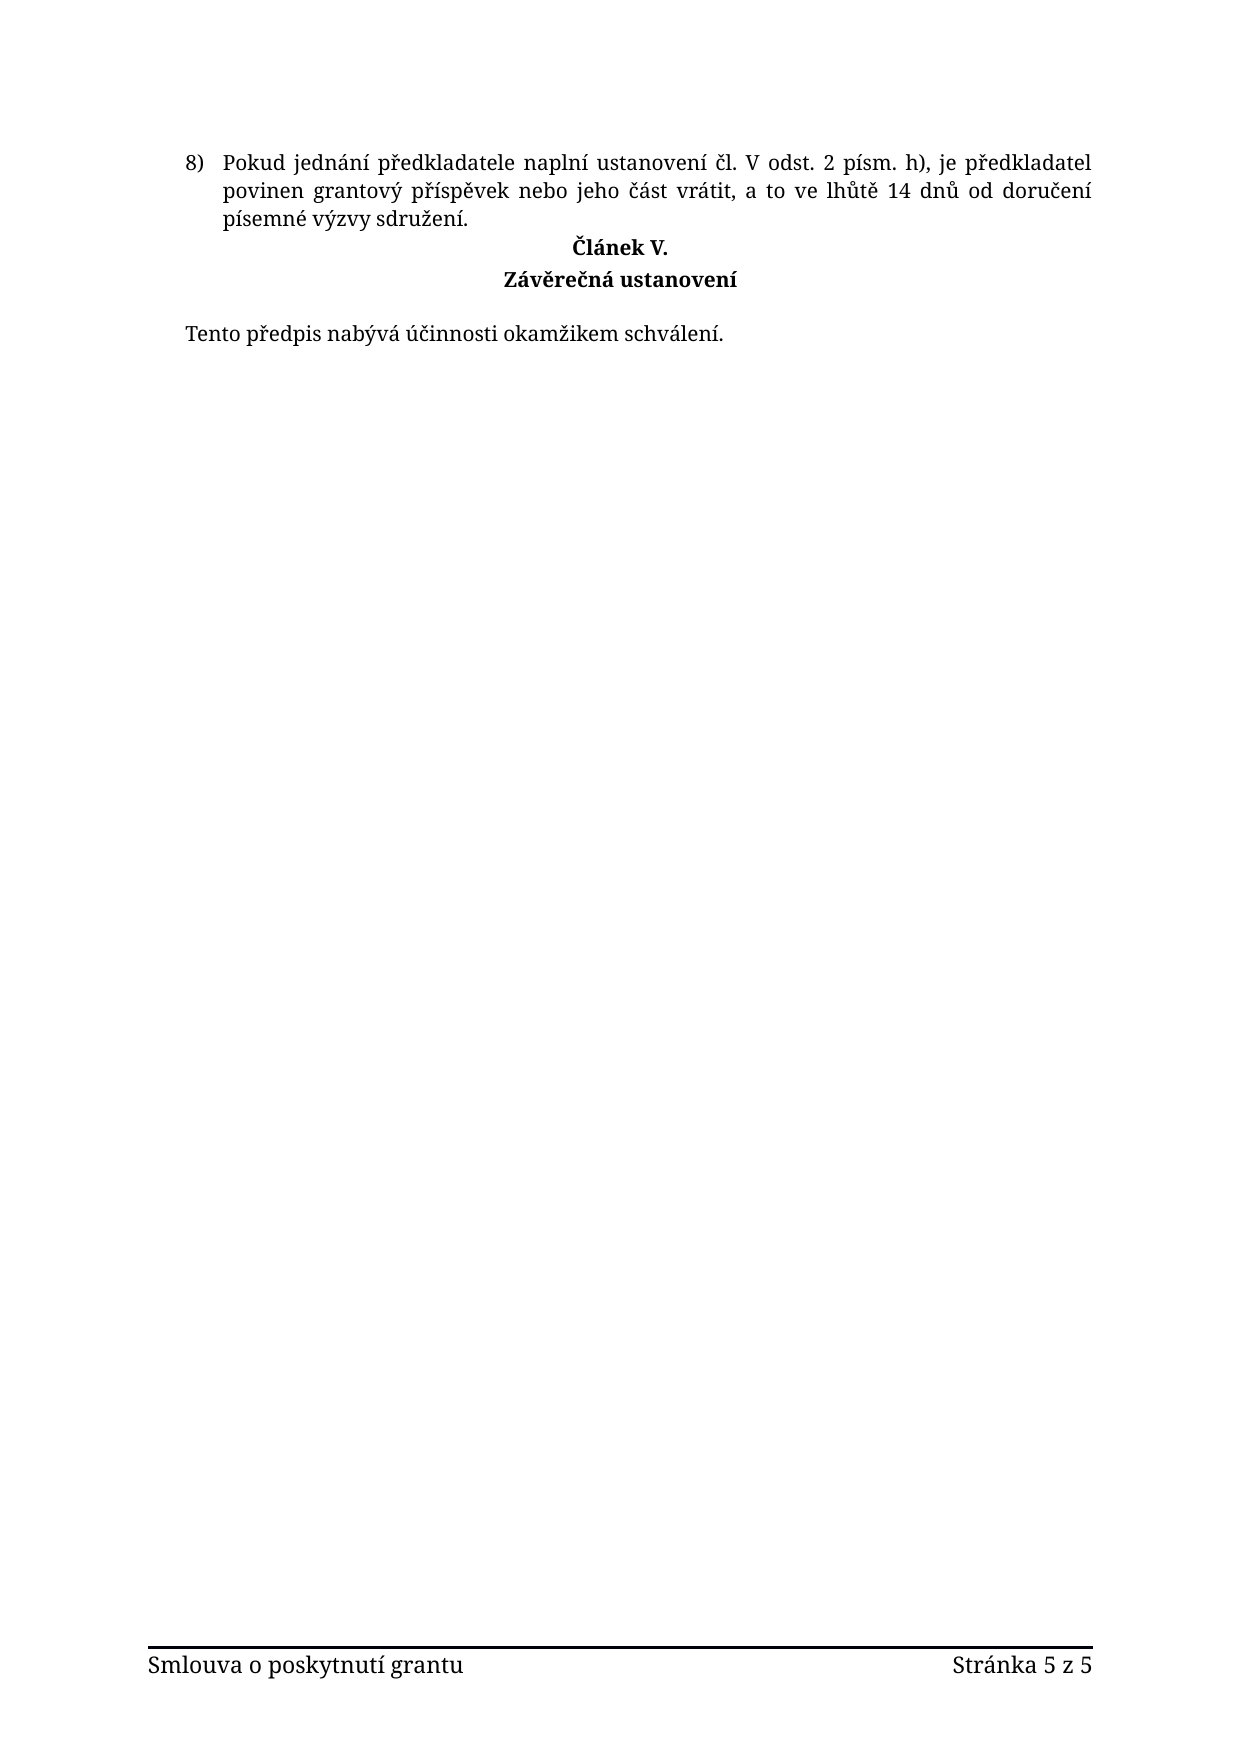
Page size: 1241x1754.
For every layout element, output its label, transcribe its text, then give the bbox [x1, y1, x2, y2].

text Tento předpis nabývá účinnosti okamžikem schválení. [185, 319, 1093, 347]
text Článek V. Závěrečná ustanovení [148, 233, 1093, 294]
list Pokud jednání předkladatele naplní ustanovení čl. V odst. 2 písm. h), je předkladatel povinen grantový příspěvek nebo jeho část vrátit, a to ve lhůtě 14 dnů od doručení písemné výzvy sdružení. [185, 148, 1093, 233]
